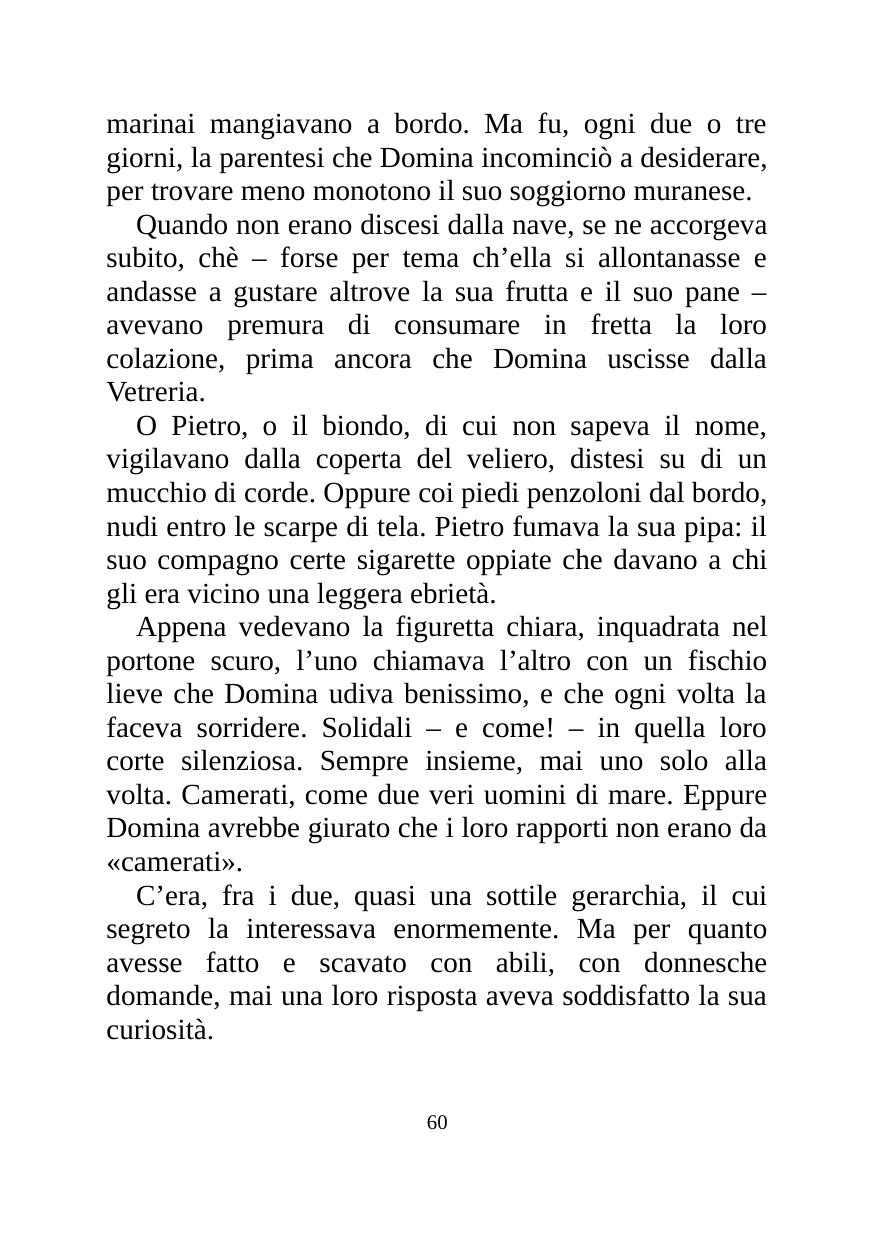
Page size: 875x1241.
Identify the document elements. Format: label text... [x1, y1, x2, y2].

text marinai mangiavano a bordo. Ma fu, ogni due o tre giorni, la parentesi che Domina incominciò a desiderare, per trovare meno monotono il suo soggiorno muranese. [106, 106, 768, 207]
text Appena vedevano la figuretta chiara, inquadrata nel portone scuro, l’uno chiamava l’altro con un fischio lieve che Domina udiva benissimo, e che ogni volta la faceva sorridere. Solidali – e come! – in quella loro corte silenziosa. Sempre insieme, mai uno solo alla volta. Camerati, come due veri uomini di mare. Eppure Domina avrebbe giurato che i loro rapporti non erano da «camerati». [106, 609, 768, 878]
text Quando non erano discesi dalla nave, se ne accorgeva subito, chè – forse per tema ch’ella si allontanasse e andasse a gustare altrove la sua frutta e il suo pane – avevano premura di consumare in fretta la loro colazione, prima ancora che Domina uscisse dalla Vetreria. [106, 207, 768, 408]
text C’era, fra i due, quasi una sottile gerarchia, il cui segreto la interessava enormemente. Ma per quanto avesse fatto e scavato con abili, con donnesche domande, mai una loro risposta aveva soddisfatto la sua curiosità. [106, 878, 768, 1045]
text O Pietro, o il biondo, di cui non sapeva il nome, vigilavano dalla coperta del veliero, distesi su di un mucchio di corde. Oppure coi piedi penzoloni dal bordo, nudi entro le scarpe di tela. Pietro fumava la sua pipa: il suo compagno certe sigarette oppiate che davano a chi gli era vicino una leggera ebrietà. [106, 408, 768, 609]
